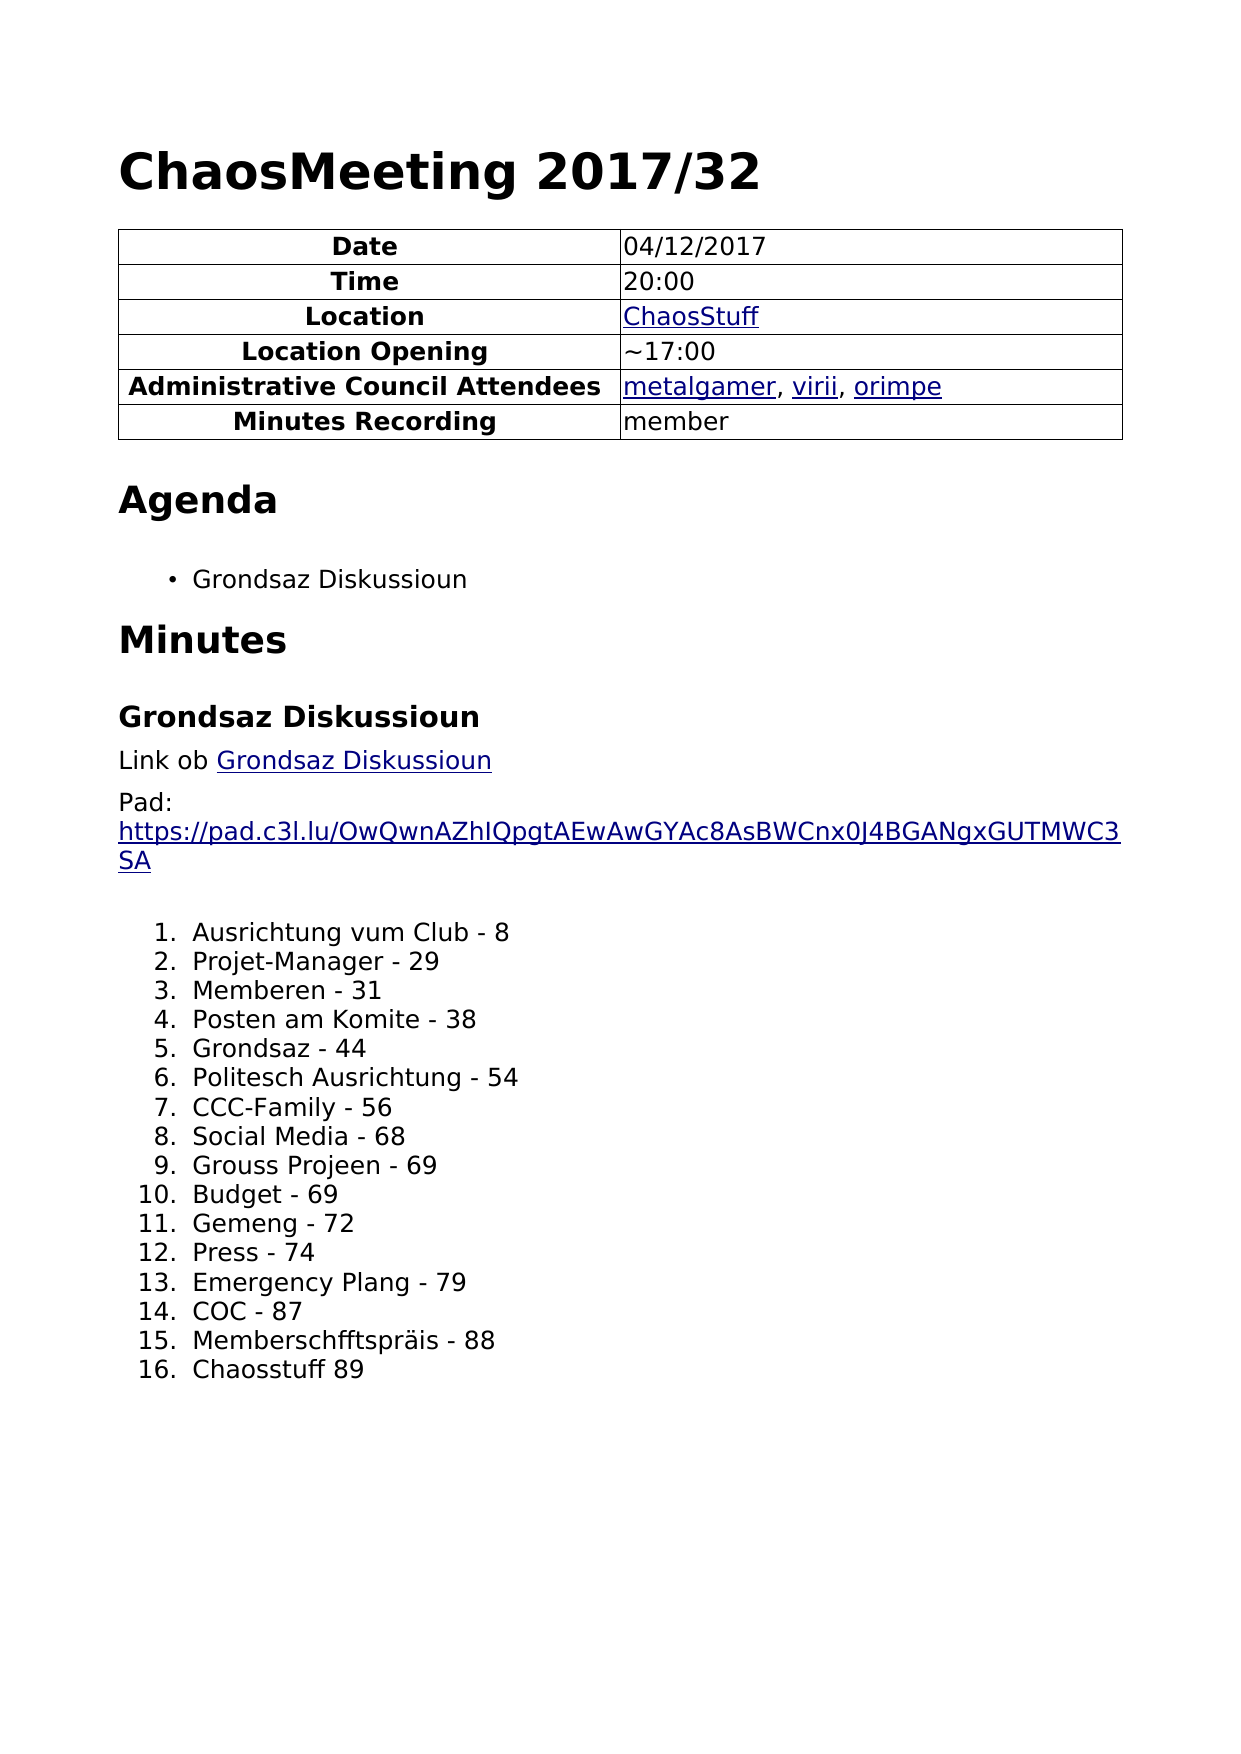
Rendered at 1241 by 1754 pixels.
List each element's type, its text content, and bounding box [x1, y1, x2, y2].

list Ausrichtung vum Club - 8 [177, 918, 1122, 947]
list Memberschfftspräis - 88 [177, 1326, 1122, 1355]
list COC - 87 [177, 1297, 1122, 1326]
subtitle ChaosMeeting 2017/32 [118, 143, 1122, 201]
list Social Media - 68 [177, 1122, 1122, 1151]
list Chaosstuff 89 [177, 1355, 1122, 1384]
table_cell ChaosStuff [621, 300, 1122, 334]
table_header Date [119, 230, 620, 264]
list Grouss Projeen - 69 [177, 1151, 1122, 1180]
table_cell metalgamer, virii, orimpe [621, 370, 1122, 404]
subtitle Minutes [118, 619, 1122, 663]
table_cell ~17:00 [621, 335, 1122, 369]
list Grondsaz - 44 [177, 1034, 1122, 1063]
table_cell Location Opening [119, 335, 620, 369]
list Grondsaz Diskussioun [177, 565, 1122, 594]
table_cell Location [119, 300, 620, 334]
text Link ob Grondsaz Diskussioun [118, 747, 1122, 776]
table_cell Time [119, 265, 620, 299]
list Press - 74 [177, 1238, 1122, 1268]
list Memberen - 31 [177, 976, 1122, 1005]
list Gemeng - 72 [177, 1209, 1122, 1238]
list CCC-Family - 56 [177, 1093, 1122, 1122]
table_header 04/12/2017 [621, 230, 1122, 264]
table_cell 20:00 [621, 265, 1122, 299]
list Politesch Ausrichtung - 54 [177, 1063, 1122, 1093]
list Budget - 69 [177, 1180, 1122, 1209]
table_cell Administrative Council Attendees [119, 370, 620, 404]
table_cell Minutes Recording [119, 405, 620, 439]
table_cell member [621, 405, 1122, 439]
list Projet-Manager - 29 [177, 947, 1122, 976]
list Posten am Komite - 38 [177, 1005, 1122, 1034]
list Emergency Plang - 79 [177, 1268, 1122, 1297]
text Pad: https://pad.c3l.lu/OwQwnAZhIQpgtAEwAwGYAc8AsBWCnx0J4BGANgxGUTMWC3SA [118, 788, 1122, 876]
subtitle Grondsaz Diskussioun [118, 700, 1122, 734]
subtitle Agenda [118, 479, 1122, 523]
